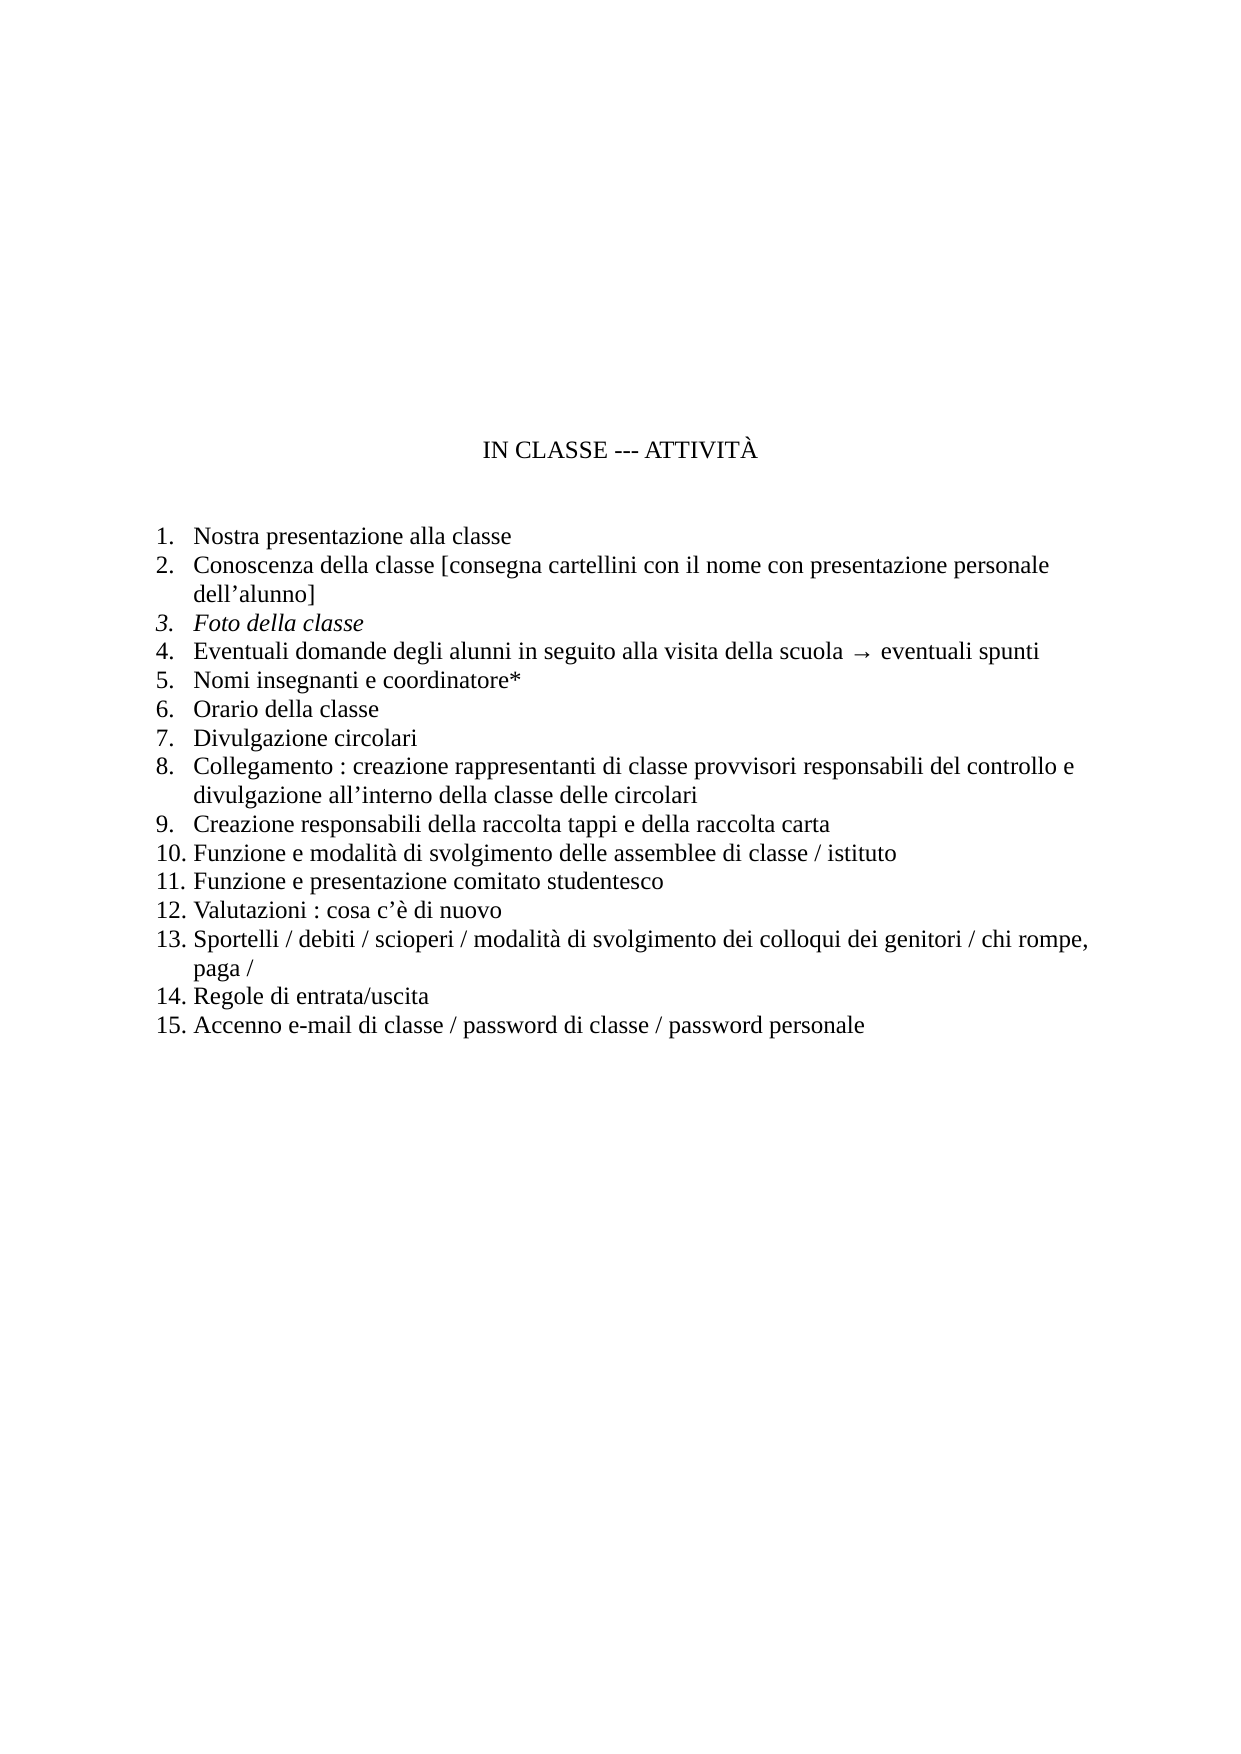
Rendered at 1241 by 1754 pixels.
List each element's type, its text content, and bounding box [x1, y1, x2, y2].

list Eventuali domande degli alunni in seguito alla visita della scuola → eventuali spunti [156, 636, 1122, 665]
list Orario della classe [156, 694, 1122, 723]
list Nomi insegnanti e coordinatore* [156, 665, 1122, 694]
list Collegamento : creazione rappresentanti di classe provvisori responsabili del controllo e divulgazione all’interno della classe delle circolari [156, 751, 1122, 809]
list Funzione e presentazione comitato studentesco [156, 866, 1122, 895]
list Valutazioni : cosa c’è di nuovo [156, 895, 1122, 924]
list Foto della classe [156, 608, 1122, 636]
list Sportelli / debiti / scioperi / modalità di svolgimento dei colloqui dei genitori / chi rompe, paga / [156, 924, 1122, 981]
list Funzione e modalità di svolgimento delle assemblee di classe / istituto [156, 838, 1122, 866]
text IN CLASSE --- ATTIVITÀ [118, 435, 1122, 464]
list Accenno e-mail di classe / password di classe / password personale [156, 1010, 1122, 1039]
list Regole di entrata/uscita [156, 981, 1122, 1010]
list Nostra presentazione alla classe [156, 521, 1122, 550]
list Conoscenza della classe [consegna cartellini con il nome con presentazione personale dell’alunno] [156, 550, 1122, 608]
list Divulgazione circolari [156, 723, 1122, 751]
list Creazione responsabili della raccolta tappi e della raccolta carta [156, 809, 1122, 838]
